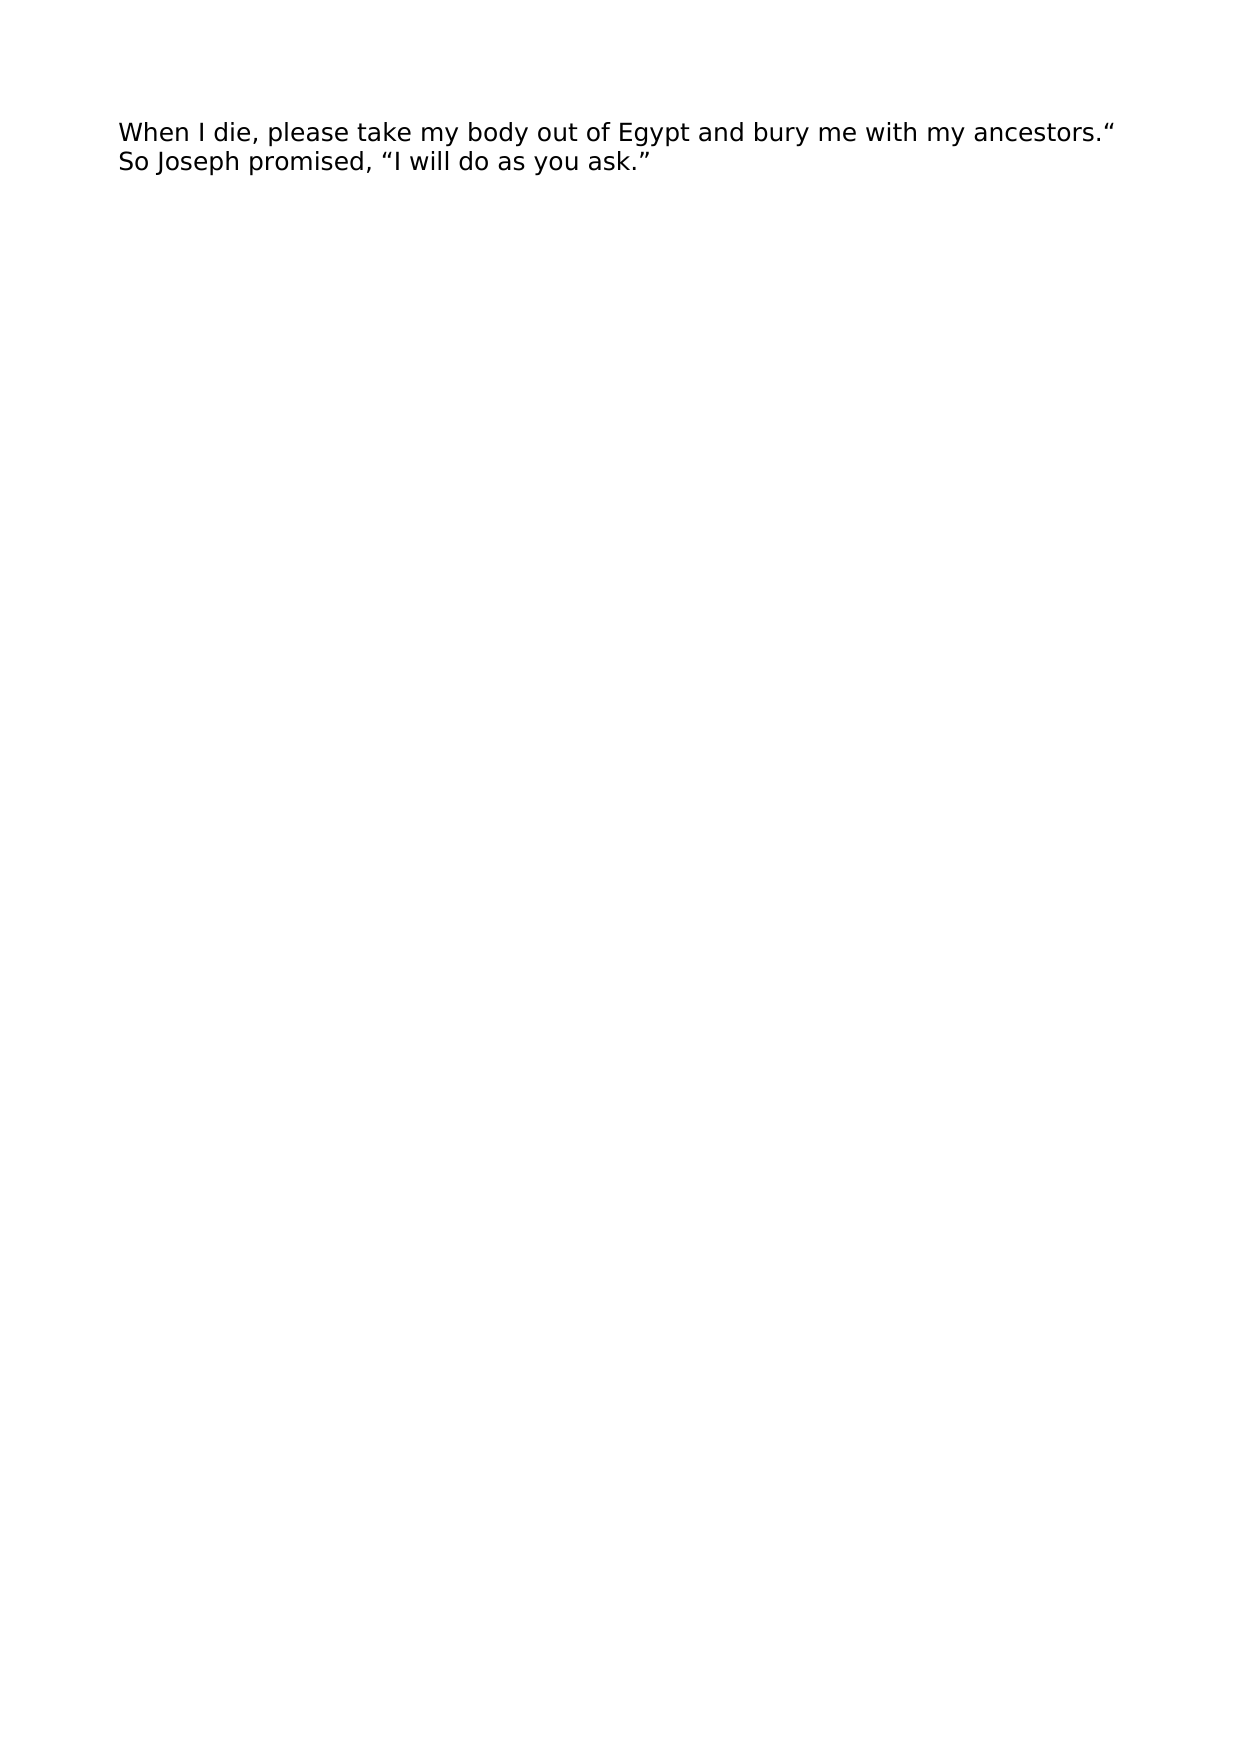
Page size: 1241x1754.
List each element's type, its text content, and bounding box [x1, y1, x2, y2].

text When I die, please take my body out of Egypt and bury me with my ancestors.“ So Joseph promised, “I will do as you ask.” [118, 118, 1122, 176]
